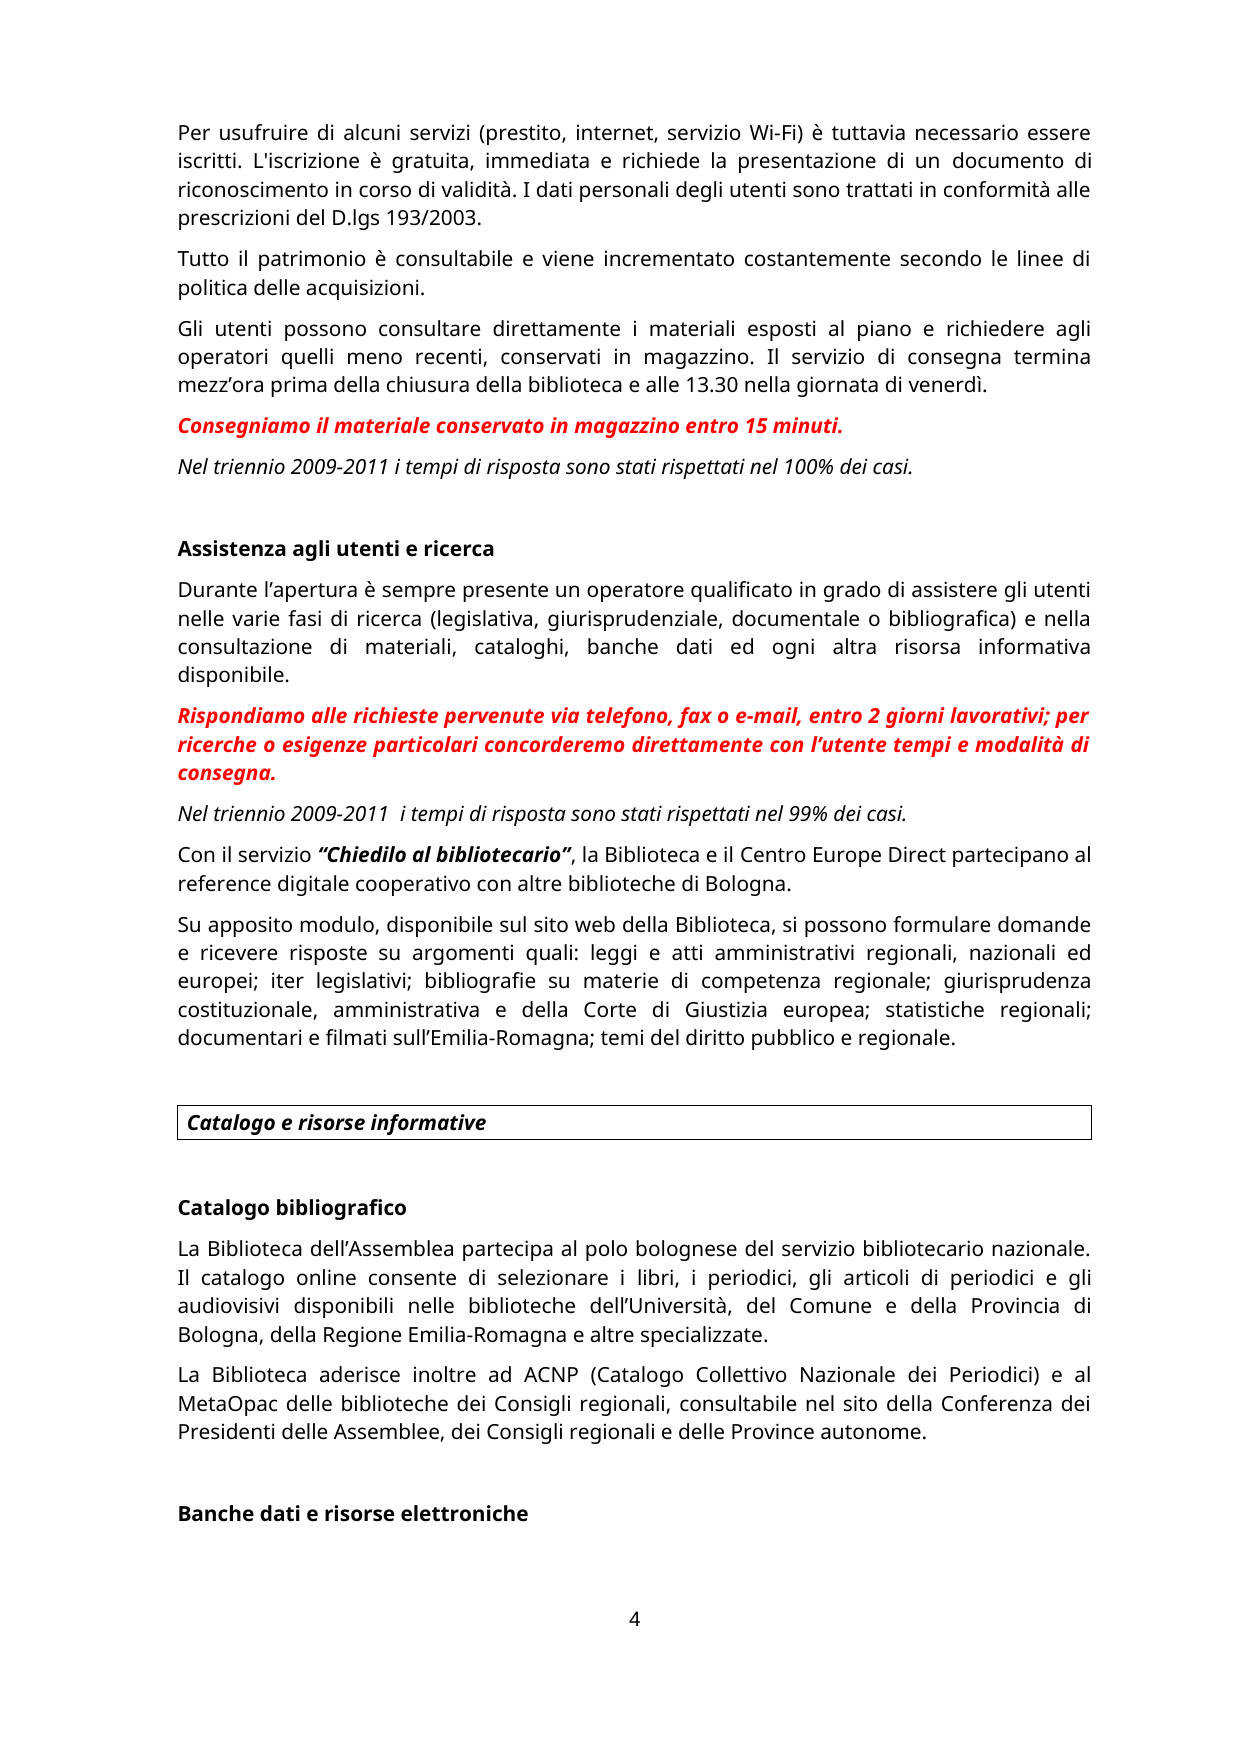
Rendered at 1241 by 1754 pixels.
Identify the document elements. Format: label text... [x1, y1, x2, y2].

text Con il servizio “Chiedilo al bibliotecario”, la Biblioteca e il Centro Europe Direct partecipano al reference digitale cooperativo con altre biblioteche di Bologna. [177, 840, 1092, 897]
text La Biblioteca dell’Assemblea partecipa al polo bolognese del servizio bibliotecario nazionale. Il catalogo online consente di selezionare i libri, i periodici, gli articoli di periodici e gli audiovisivi disponibili nelle biblioteche dell’Università, del Comune e della Provincia di Bologna, della Regione Emilia-Romagna e altre specializzate. [177, 1234, 1092, 1348]
text Nel triennio 2009-2011 i tempi di risposta sono stati rispettati nel 99% dei casi. [177, 799, 1092, 828]
text Banche dati e risorse elettroniche [177, 1499, 1092, 1528]
text Su apposito modulo, disponibile sul sito web della Biblioteca, si possono formulare domande e ricevere risposte su argomenti quali: leggi e atti amministrativi regionali, nazionali ed europei; iter legislativi; bibliografie su materie di competenza regionale; giurisprudenza costituzionale, amministrativa e della Corte di Giustizia europea; statistiche regionali; documentari e filmati sull’Emilia-Romagna; temi del diritto pubblico e regionale. [177, 910, 1092, 1052]
text Per usufruire di alcuni servizi (prestito, internet, servizio Wi-Fi) è tuttavia necessario essere iscritti. L'iscrizione è gratuita, immediata e richiede la presentazione di un documento di riconoscimento in corso di validità. I dati personali degli utenti sono trattati in conformità alle prescrizioni del D.lgs 193/2003. [177, 118, 1092, 232]
text Catalogo bibliografico [177, 1193, 1092, 1222]
text Consegniamo il materiale conservato in magazzino entro 15 minuti. [177, 412, 1092, 440]
text La Biblioteca aderisce inoltre ad ACNP (Catalogo Collettivo Nazionale dei Periodici) e al MetaOpac delle biblioteche dei Consigli regionali, consultabile nel sito della Conferenza dei Presidenti delle Assemblee, dei Consigli regionali e delle Province autonome. [177, 1361, 1092, 1446]
text Rispondiamo alle richieste pervenute via telefono, fax o e-mail, entro 2 giorni lavorativi; per ricerche o esigenze particolari concorderemo direttamente con l’utente tempi e modalità di consegna. [177, 702, 1092, 787]
text Assistenza agli utenti e ricerca [177, 534, 1092, 563]
text Catalogo e risorse informative [178, 1106, 1091, 1139]
text Durante l’apertura è sempre presente un operatore qualificato in grado di assistere gli utenti nelle varie fasi di ricerca (legislativa, giurisprudenziale, documentale o bibliografica) e nella consultazione di materiali, cataloghi, banche dati ed ogni altra risorsa informativa disponibile. [177, 575, 1092, 689]
text Gli utenti possono consultare direttamente i materiali esposti al piano e richiedere agli operatori quelli meno recenti, conservati in magazzino. Il servizio di consegna termina mezz’ora prima della chiusura della biblioteca e alle 13.30 nella giornata di venerdì. [177, 314, 1092, 399]
text Nel triennio 2009-2011 i tempi di risposta sono stati rispettati nel 100% dei casi. [177, 452, 1092, 481]
text Tutto il patrimonio è consultabile e viene incrementato costantemente secondo le linee di politica delle acquisizioni. [177, 244, 1092, 301]
